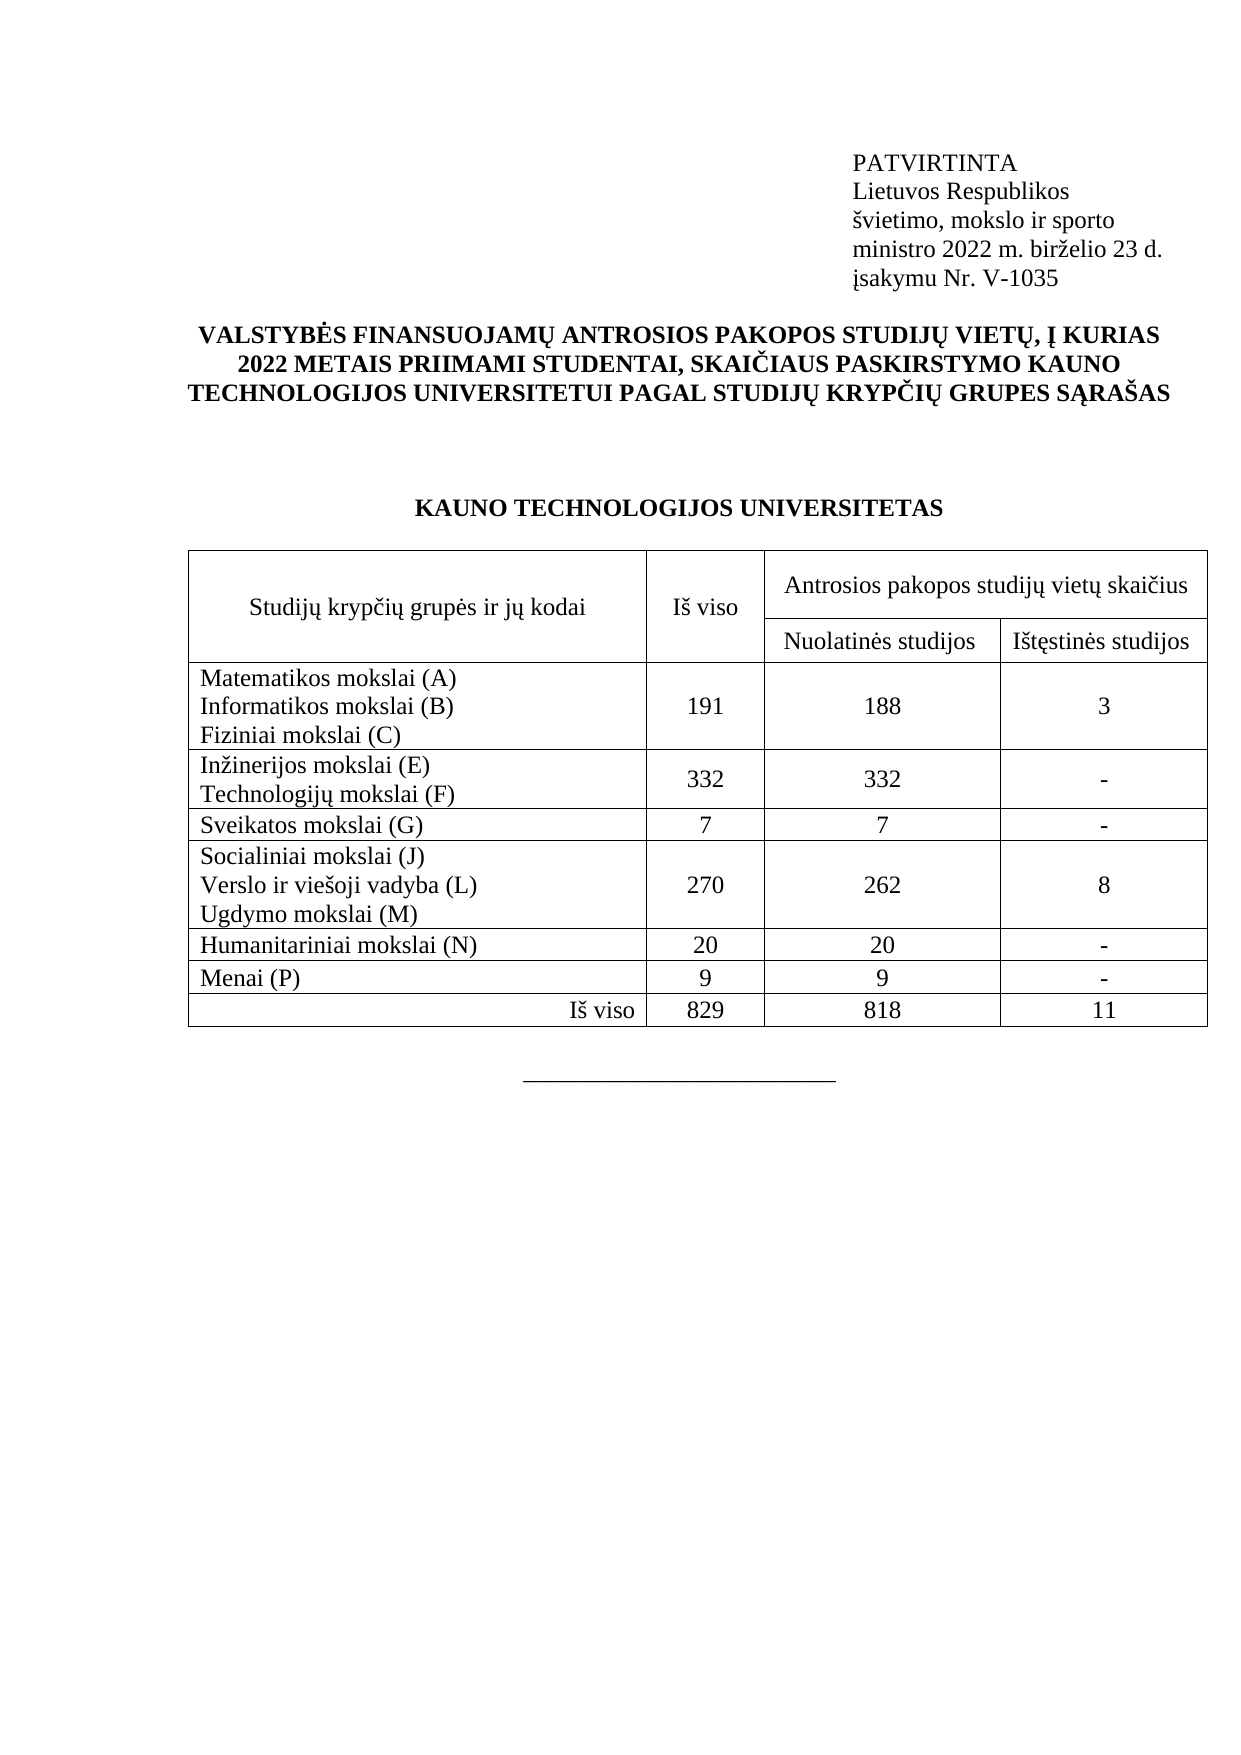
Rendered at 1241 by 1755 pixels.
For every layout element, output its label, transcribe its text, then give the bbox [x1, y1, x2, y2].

table_cell 7 [647, 809, 764, 840]
table_cell - [1001, 961, 1207, 993]
table_cell 11 [1001, 994, 1207, 1026]
table_cell 7 [765, 809, 1000, 840]
table_cell 829 [647, 994, 764, 1026]
table_cell Menai (P) [189, 961, 646, 993]
table_cell 262 [765, 841, 1000, 927]
table_cell 9 [765, 961, 1000, 993]
text įsakymu Nr. V-1035 [852, 263, 1181, 291]
text PATVIRTINTA [312, 148, 1181, 176]
table_cell Sveikatos mokslai (G) [189, 809, 646, 840]
text KAUNO TECHNOLOGIJOS UNIVERSITETAS [177, 493, 1181, 521]
table_cell Inžinerijos mokslai (E) Technologijų mokslai (F) [189, 750, 646, 807]
table_header Antrosios pakopos studijų vietų skaičius [765, 551, 1207, 618]
text švietimo, mokslo ir sporto [852, 205, 1181, 234]
table_cell 9 [647, 961, 764, 993]
table_cell 270 [647, 841, 764, 927]
text _________________________ [177, 1056, 1181, 1084]
table_cell - [1001, 809, 1207, 840]
text Lietuvos Respublikos [312, 176, 1181, 205]
table_cell Iš viso [189, 994, 646, 1026]
table_cell 3 [1001, 663, 1207, 749]
table_cell Socialiniai mokslai (J) Verslo ir viešoji vadyba (L) Ugdymo mokslai (M) [189, 841, 646, 927]
table_cell 191 [647, 663, 764, 749]
table_cell 188 [765, 663, 1000, 749]
table_cell Ištęstinės studijos [1001, 619, 1207, 662]
table_cell Nuolatinės studijos [765, 619, 1000, 662]
table_cell 332 [765, 750, 1000, 807]
table_cell 20 [647, 929, 764, 960]
table_cell 20 [765, 929, 1000, 960]
table_cell 818 [765, 994, 1000, 1026]
table_cell Matematikos mokslai (A) Informatikos mokslai (B) Fiziniai mokslai (C) [189, 663, 646, 749]
table_cell 332 [647, 750, 764, 807]
text ministro 2022 m. birželio 23 d. [852, 234, 1181, 263]
text VALSTYBĖS FINANSUOJAMŲ ANTROSIOS PAKOPOS STUDIJŲ VIETŲ, Į KURIAS 2022 METAIS PRIIMAMI STUDENTAI, SKAIČIAUS PASKIRSTYMO KAUNO TECHNOLOGIJOS UNIVERSITETUI PAGAL STUDIJŲ KRYPČIŲ GRUPES SĄRAŠAS [177, 320, 1181, 406]
table_header Iš viso [647, 551, 764, 662]
table_cell - [1001, 929, 1207, 960]
table_cell 8 [1001, 841, 1207, 927]
table_cell Humanitariniai mokslai (N) [189, 929, 646, 960]
table_cell - [1001, 750, 1207, 807]
table_header Studijų krypčių grupės ir jų kodai [189, 551, 646, 662]
